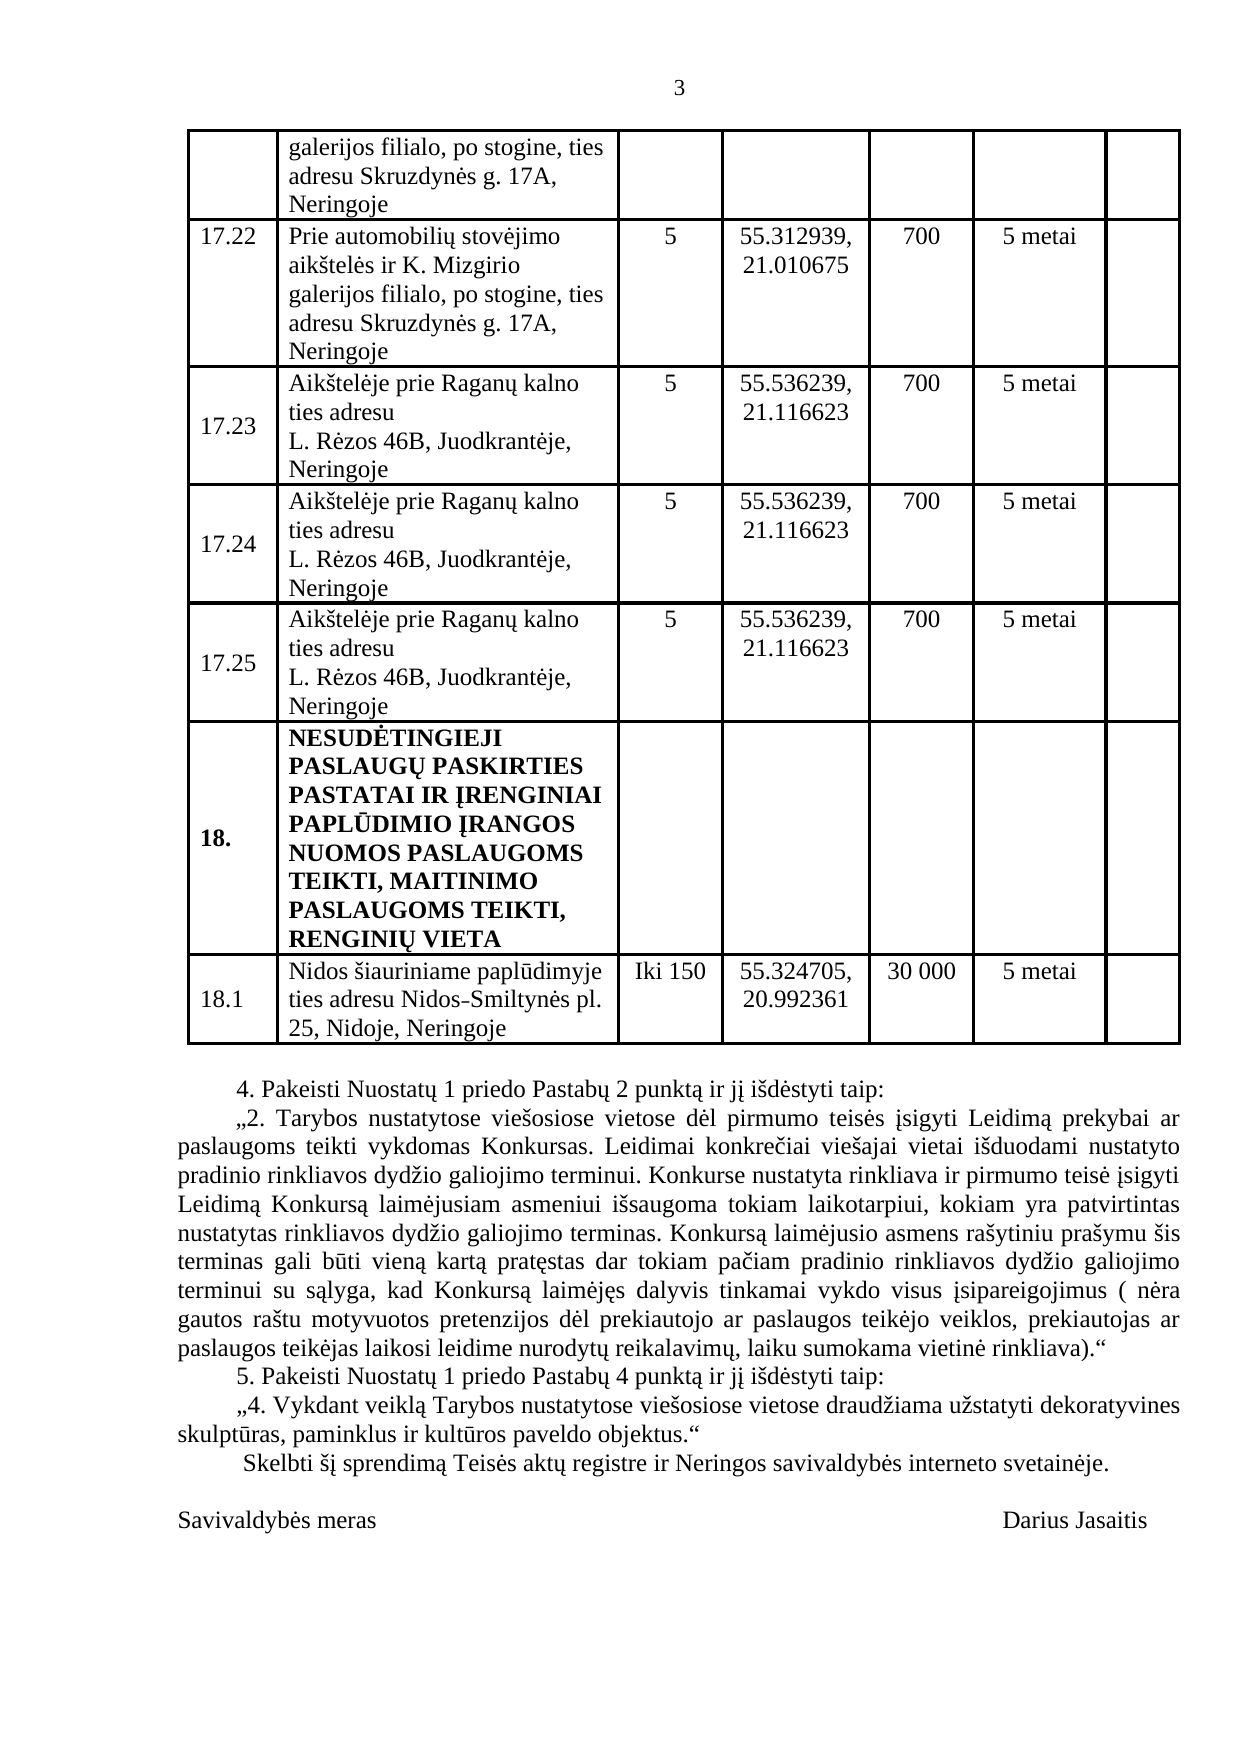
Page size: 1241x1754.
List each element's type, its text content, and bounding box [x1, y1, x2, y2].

table_cell 5 metai [975, 956, 1104, 1042]
table_cell [1108, 368, 1178, 483]
table_cell [1108, 956, 1178, 1042]
table_cell 700 [871, 486, 972, 601]
text Savivaldybės meras Darius Jasaitis [177, 1505, 1181, 1534]
table_cell [724, 132, 868, 218]
table_cell 5 metai [975, 605, 1104, 719]
table_cell [724, 723, 868, 953]
table_cell NESUDĖTINGIEJI PASLAUGŲ PASKIRTIES PASTATAI IR ĮRENGINIAI PAPLŪDIMIO ĮRANGOS NUOMOS PASLAUGOMS TEIKTI, MAITINIMO PASLAUGOMS TEIKTI, RENGINIŲ VIETA [279, 723, 617, 953]
table_cell 5 metai [975, 486, 1104, 601]
table_cell [620, 132, 721, 218]
table_cell 17.25 [190, 605, 276, 719]
table_cell 17.22 [190, 221, 276, 365]
table_cell 700 [871, 605, 972, 719]
table_cell 5 metai [975, 368, 1104, 483]
table_cell [1108, 723, 1178, 953]
table_cell 55.324705, 20.992361 [724, 956, 868, 1042]
text „2. Tarybos nustatytose viešosiose vietose dėl pirmumo teisės įsigyti Leidimą prekybai ar paslaugoms teikti vykdomas Konkursas. Leidimai konkrečiai viešajai vietai išduodami nustatyto pradinio rinkliavos dydžio galiojimo terminui. Konkurse nustatyta rinkliava ir pirmumo teisė įsigyti Leidimą Konkursą laimėjusiam asmeniui išsaugoma tokiam laikotarpiui, kokiam yra patvirtintas nustatytas rinkliavos dydžio galiojimo terminas. Konkursą laimėjusio asmens rašytiniu prašymu šis terminas gali būti vieną kartą pratęstas dar tokiam pačiam pradinio rinkliavos dydžio galiojimo terminui su sąlyga, kad Konkursą laimėjęs dalyvis tinkamai vykdo visus įsipareigojimus ( nėra gautos raštu motyvuotos pretenzijos dėl prekiautojo ar paslaugos teikėjo veiklos, prekiautojas ar paslaugos teikėjas laikosi leidime nurodytų reikalavimų, laiku sumokama vietinė rinkliava).“ [177, 1103, 1181, 1361]
table_cell Iki 150 [620, 956, 721, 1042]
table_cell [1108, 221, 1178, 365]
table_cell 17.23 [190, 368, 276, 483]
table_cell 18. [190, 723, 276, 953]
table_cell 5 [620, 605, 721, 719]
table_cell [975, 723, 1104, 953]
table_cell [1108, 486, 1178, 601]
text „4. Vykdant veiklą Tarybos nustatytose viešosiose vietose draudžiama užstatyti dekoratyvines skulptūras, paminklus ir kultūros paveldo objektus.“ [177, 1390, 1181, 1448]
table_cell Nidos šiauriniame paplūdimyje ties adresu Nidos–Smiltynės pl. 25, Nidoje, Neringoje [279, 956, 617, 1042]
table_cell [620, 723, 721, 953]
table_cell 17.24 [190, 486, 276, 601]
text Skelbti šį sprendimą Teisės aktų registre ir Neringos savivaldybės interneto svetainėje. [177, 1448, 1181, 1476]
table_cell 700 [871, 368, 972, 483]
table_cell [871, 723, 972, 953]
text 4. Pakeisti Nuostatų 1 priedo Pastabų 2 punktą ir jį išdėstyti taip: [177, 1074, 1181, 1103]
table_cell 55.312939, 21.010675 [724, 221, 868, 365]
table_cell 5 [620, 486, 721, 601]
table_cell galerijos filialo, po stogine, ties adresu Skruzdynės g. 17A, Neringoje [279, 132, 617, 218]
table_cell 18.1 [190, 956, 276, 1042]
table_cell Aikštelėje prie Raganų kalno ties adresu L. Rėzos 46B, Juodkrantėje, Neringoje [279, 368, 617, 483]
text 5. Pakeisti Nuostatų 1 priedo Pastabų 4 punktą ir jį išdėstyti taip: [236, 1361, 1181, 1390]
table_cell [871, 132, 972, 218]
table_cell 5 metai [975, 221, 1104, 365]
table_cell Aikštelėje prie Raganų kalno ties adresu L. Rėzos 46B, Juodkrantėje, Neringoje [279, 605, 617, 719]
table_cell [1108, 605, 1178, 719]
table_cell 55.536239, 21.116623 [724, 486, 868, 601]
table_cell [975, 132, 1104, 218]
table_cell Prie automobilių stovėjimo aikštelės ir K. Mizgirio galerijos filialo, po stogine, ties adresu Skruzdynės g. 17A, Neringoje [279, 221, 617, 365]
table_cell 700 [871, 221, 972, 365]
table_cell 5 [620, 368, 721, 483]
table_cell [1108, 132, 1178, 218]
table_cell 55.536239, 21.116623 [724, 605, 868, 719]
table_cell 5 [620, 221, 721, 365]
table_cell 30 000 [871, 956, 972, 1042]
table_cell Aikštelėje prie Raganų kalno ties adresu L. Rėzos 46B, Juodkrantėje, Neringoje [279, 486, 617, 601]
table_cell 55.536239, 21.116623 [724, 368, 868, 483]
table_cell [190, 132, 276, 218]
